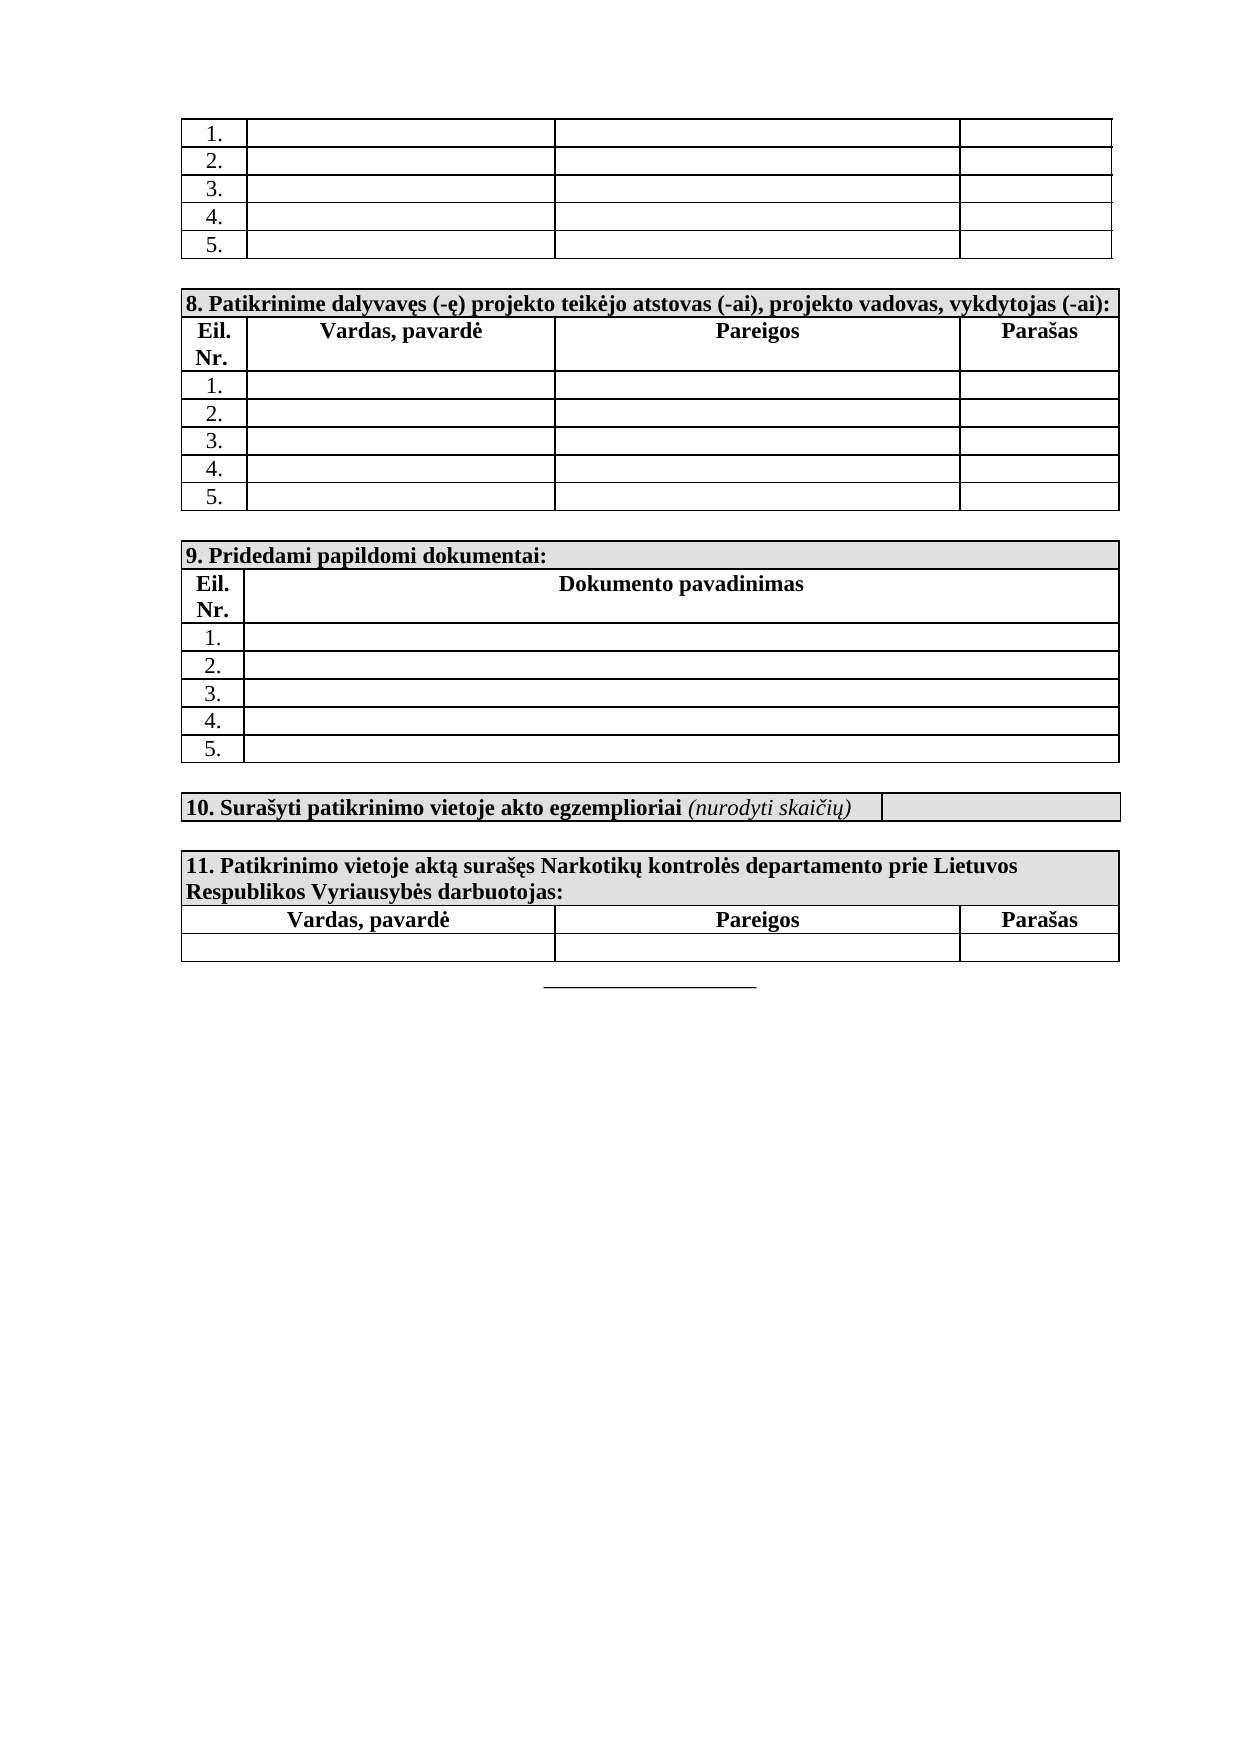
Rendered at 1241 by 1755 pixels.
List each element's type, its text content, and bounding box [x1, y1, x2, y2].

table_cell [248, 400, 554, 426]
table_cell Parašas [961, 318, 1118, 370]
table_cell [556, 934, 959, 961]
table_cell [182, 934, 554, 961]
table_cell 2. [182, 652, 243, 678]
table_cell 5. [182, 483, 246, 510]
table_cell Vardas, pavardė [248, 318, 554, 370]
table_cell [245, 652, 1118, 678]
table_cell 2. [182, 148, 246, 174]
table_cell [961, 483, 1118, 510]
table_cell [556, 231, 959, 258]
table_cell 1. [182, 372, 246, 398]
table_cell 1. [182, 120, 246, 146]
table_cell [961, 148, 1111, 174]
table_cell 4. [182, 203, 246, 230]
table_cell [556, 148, 959, 174]
table_cell [248, 176, 554, 202]
table_cell Parašas [961, 906, 1118, 933]
table_cell [245, 708, 1118, 734]
table_cell 2. [182, 400, 246, 426]
table_cell 4. [182, 708, 243, 734]
table_cell Dokumento pavadinimas [245, 570, 1118, 622]
table_cell [556, 176, 959, 202]
table_header 9. Pridedami papildomi dokumentai: [182, 542, 1118, 568]
text _________________ [177, 962, 1122, 991]
table_cell [556, 456, 959, 482]
table_cell [245, 624, 1118, 650]
table_cell [248, 120, 554, 146]
table_cell [556, 428, 959, 454]
table_cell Pareigos [556, 318, 959, 370]
table_cell [248, 372, 554, 398]
table_cell 1. [182, 624, 243, 650]
table_cell 5. [182, 736, 243, 762]
table_header 10. Surašyti patikrinimo vietoje akto egzemplioriai (nurodyti skaičių) [182, 794, 881, 820]
table_cell [961, 372, 1118, 398]
table_cell [556, 372, 959, 398]
table_cell [961, 231, 1111, 258]
table_cell [248, 456, 554, 482]
table_cell [245, 680, 1118, 706]
table_cell [961, 934, 1118, 961]
table_cell [248, 483, 554, 510]
table_cell Eil. Nr. [182, 570, 243, 622]
table_cell [248, 203, 554, 230]
table_cell 5. [182, 231, 246, 258]
table_cell [961, 428, 1118, 454]
table_cell [961, 120, 1111, 146]
table_cell 3. [182, 680, 243, 706]
table_cell [556, 120, 959, 146]
table_cell [961, 456, 1118, 482]
table_cell Eil. Nr. [182, 318, 246, 370]
table_cell [248, 231, 554, 258]
table_header 8. Patikrinime dalyvavęs (-ę) projekto teikėjo atstovas (-ai), projekto vadovas, vykdytojas (-ai): [182, 290, 1118, 316]
table_cell Vardas, pavardė [182, 906, 554, 933]
table_cell [961, 176, 1111, 202]
table_cell Pareigos [556, 906, 959, 933]
table_cell [245, 736, 1118, 762]
table_cell [961, 400, 1118, 426]
table_cell [556, 483, 959, 510]
table_cell [248, 148, 554, 174]
table_header [883, 794, 1120, 820]
table_header 11. Patikrinimo vietoje aktą surašęs Narkotikų kontrolės departamento prie Lietuvos Respublikos Vyriausybės darbuotojas: [182, 852, 1118, 905]
table_cell [961, 203, 1111, 230]
table_cell [556, 400, 959, 426]
table_cell 4. [182, 456, 246, 482]
table_cell [248, 428, 554, 454]
table_cell [556, 203, 959, 230]
table_cell 3. [182, 176, 246, 202]
table_cell 3. [182, 428, 246, 454]
